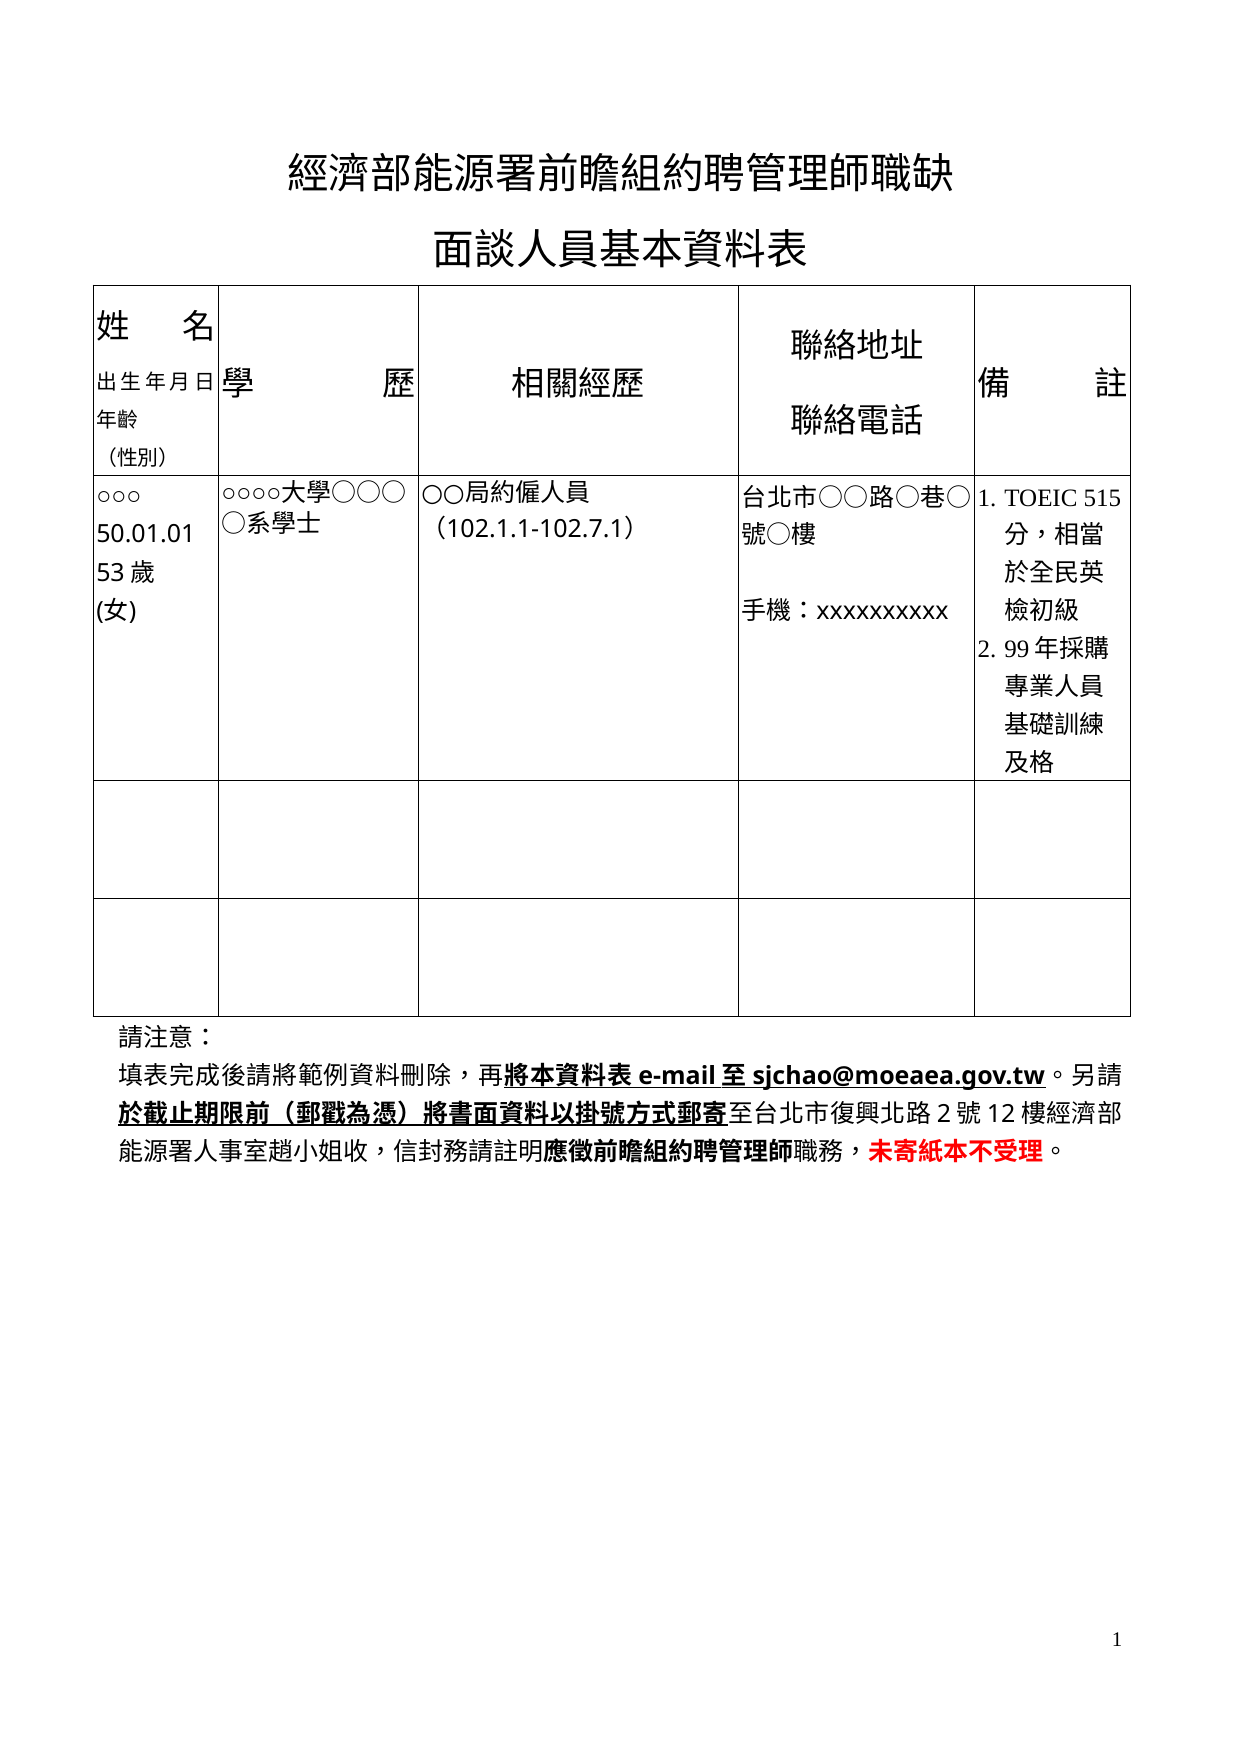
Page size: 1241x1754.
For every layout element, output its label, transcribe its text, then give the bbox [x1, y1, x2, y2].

text 請注意： [118, 1017, 1122, 1055]
table_header 學歷 [219, 286, 418, 475]
table_cell ○○○○大學○○○○系學士 [219, 476, 418, 779]
table_cell [975, 781, 1130, 898]
text 填表完成後請將範例資料刪除，再將本資料表e-mail至sjchao@moeaea.gov.tw。另請於截止期限前（郵戳為憑）將書面資料以掛號方式郵寄至台北市復興北路2號12樓經濟部能源署人事室趙小姐收，信封務請註明應徵前瞻組約聘管理師職務，未寄紙本不受理。 [118, 1055, 1122, 1168]
table_cell TOEIC 515分，相當於全民英檢初級 99年採購專業人員基礎訓練及格 [975, 476, 1130, 779]
table_cell [94, 899, 218, 1016]
table_cell ○○局約僱人員 （102.1.1-102.7.1） [419, 476, 738, 779]
table_cell [94, 781, 218, 898]
table_cell [975, 899, 1130, 1016]
table_cell [739, 899, 974, 1016]
table_cell [219, 899, 418, 1016]
table_cell 台北市○○路○巷○號○樓 手機：xxxxxxxxxx [739, 476, 974, 779]
table_cell [219, 781, 418, 898]
table_cell [419, 781, 738, 898]
table_header 姓 名 出生年月日 年齡 （性別） [94, 286, 218, 475]
table_header 備註 [975, 286, 1130, 475]
table_header 聯絡地址 聯絡電話 [739, 286, 974, 475]
text 經濟部能源署前瞻組約聘管理師職缺 [118, 133, 1122, 209]
table_cell [739, 781, 974, 898]
table_cell [419, 899, 738, 1016]
text 面談人員基本資料表 [118, 209, 1122, 284]
table_header 相關經歷 [419, 286, 738, 475]
table_cell ○○○ 50.01.01 53歲 (女) [94, 476, 218, 779]
